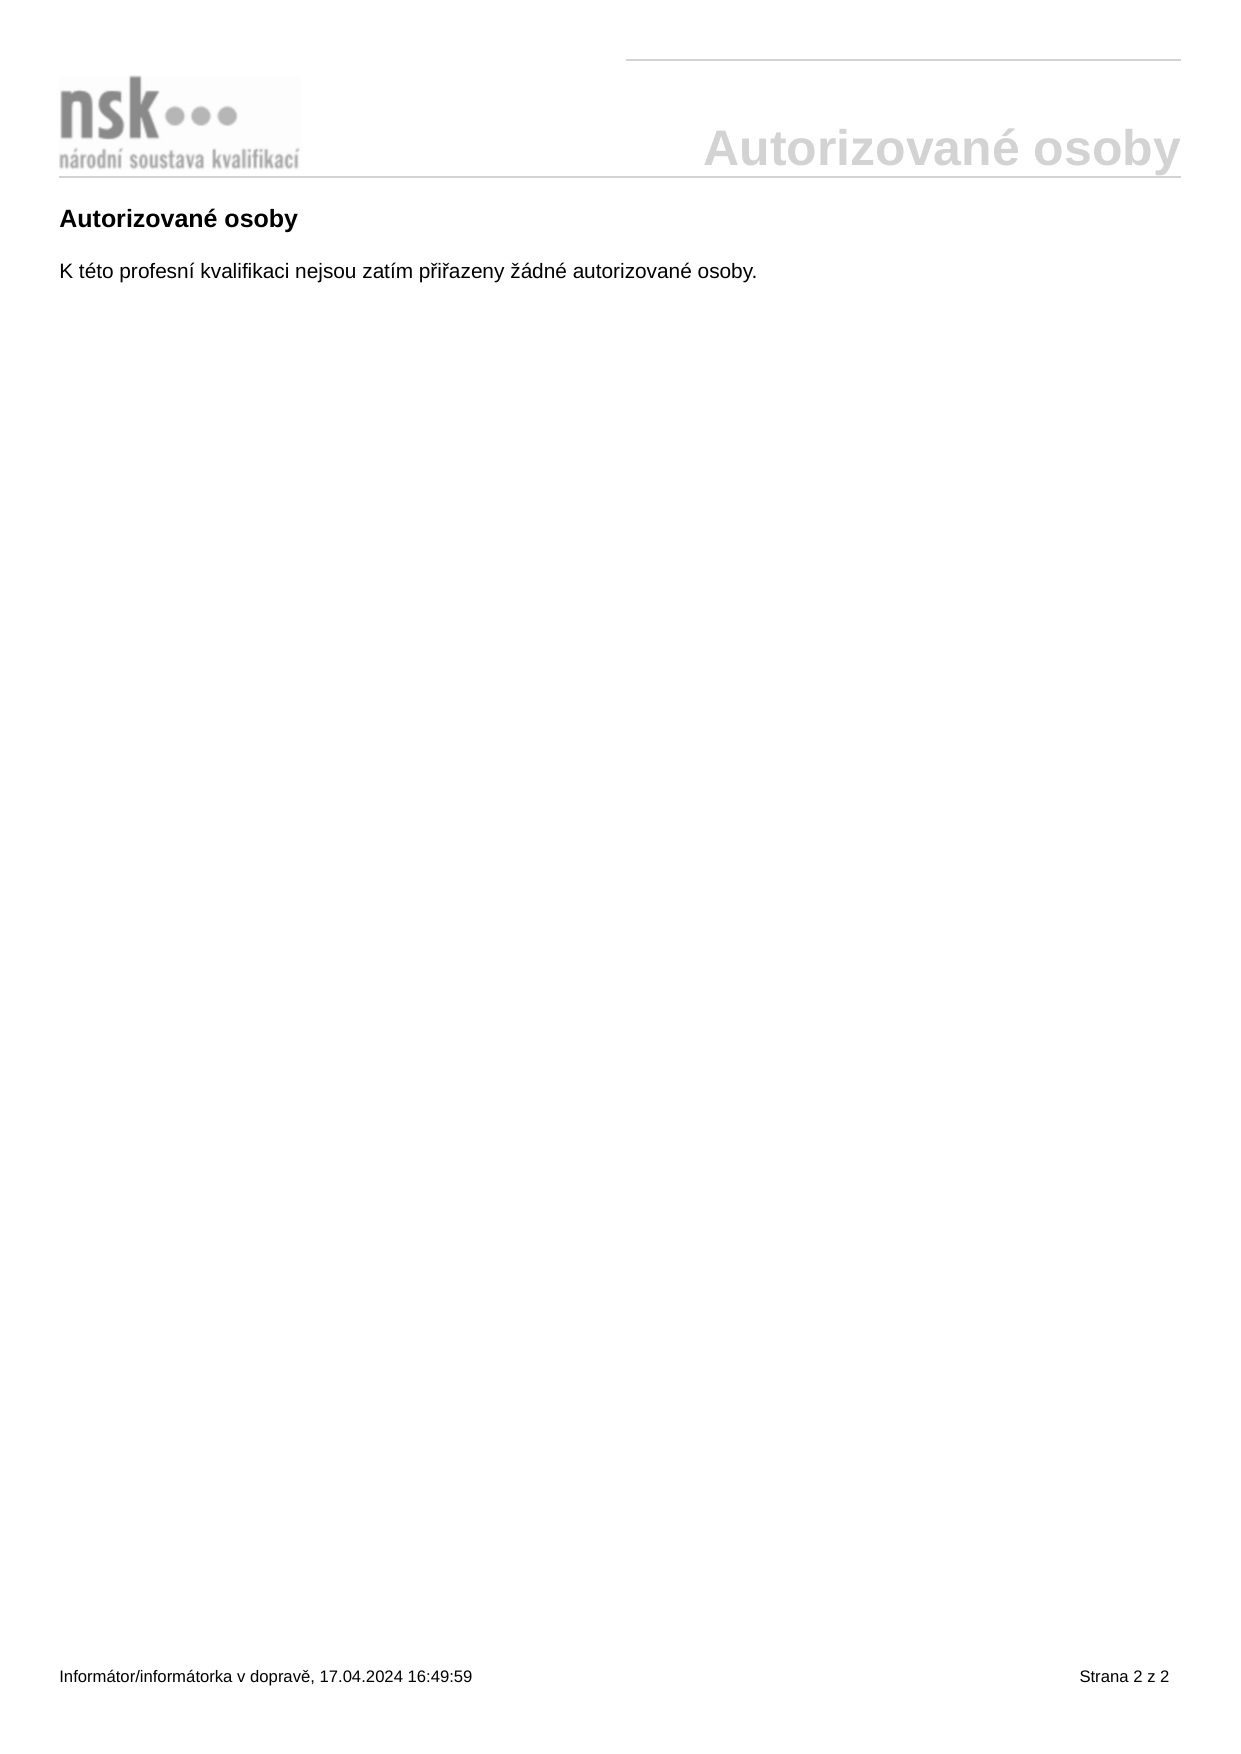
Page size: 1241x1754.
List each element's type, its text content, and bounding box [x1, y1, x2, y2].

table_cell [59, 236, 483, 259]
table_cell [626, 1183, 862, 1421]
table_cell [626, 1421, 862, 1658]
table_cell Strana 2 z 2 [862, 1658, 1169, 1694]
table_cell [620, 1421, 626, 1658]
table_cell [484, 171, 620, 176]
table_cell [59, 283, 483, 583]
table_cell [862, 883, 1169, 1183]
table_cell [626, 883, 862, 1183]
table_cell [59, 171, 483, 176]
table_cell Autorizované osoby [59, 200, 1181, 236]
table_cell [1169, 883, 1181, 1183]
table_cell [620, 583, 626, 883]
table_cell [621, 59, 626, 170]
table_cell [59, 1421, 483, 1658]
table_cell [484, 194, 620, 200]
table_cell [862, 236, 1169, 259]
table_cell [862, 583, 1169, 883]
table_cell [1169, 1658, 1181, 1694]
table_cell [862, 1421, 1169, 1658]
table_cell [620, 236, 626, 259]
table_cell K této profesní kvalifikaci nejsou zatím přiřazeny žádné autorizované osoby. [59, 259, 1181, 283]
table_cell [620, 1183, 626, 1421]
table_cell [1169, 1421, 1181, 1658]
table_cell [484, 583, 620, 883]
table_cell Autorizované osoby [626, 61, 1181, 176]
table_cell [59, 583, 483, 883]
table_cell [1169, 283, 1181, 583]
table_cell [626, 236, 862, 259]
table_cell [59, 1183, 483, 1421]
table_cell [862, 194, 1169, 200]
table_cell [59, 194, 483, 200]
table_cell [484, 1421, 620, 1658]
table_cell [484, 283, 620, 583]
table_cell [1169, 583, 1181, 883]
picture [58, 59, 621, 171]
table_cell [620, 283, 626, 583]
table_cell [626, 283, 862, 583]
table_cell [59, 883, 483, 1183]
table_cell [626, 583, 862, 883]
table_cell [484, 236, 620, 259]
table_cell [620, 883, 626, 1183]
table_cell Informátor/informátorka v dopravě, 17.04.2024 16:49:59 [59, 1658, 862, 1694]
table_cell [59, 178, 1181, 194]
table_cell [484, 883, 620, 1183]
table_cell [1169, 194, 1181, 200]
table_cell [862, 283, 1169, 583]
table_cell [1169, 236, 1181, 259]
table_cell [484, 1183, 620, 1421]
table_cell [1169, 1183, 1181, 1421]
table_cell [626, 194, 862, 200]
table_cell [862, 1183, 1169, 1421]
